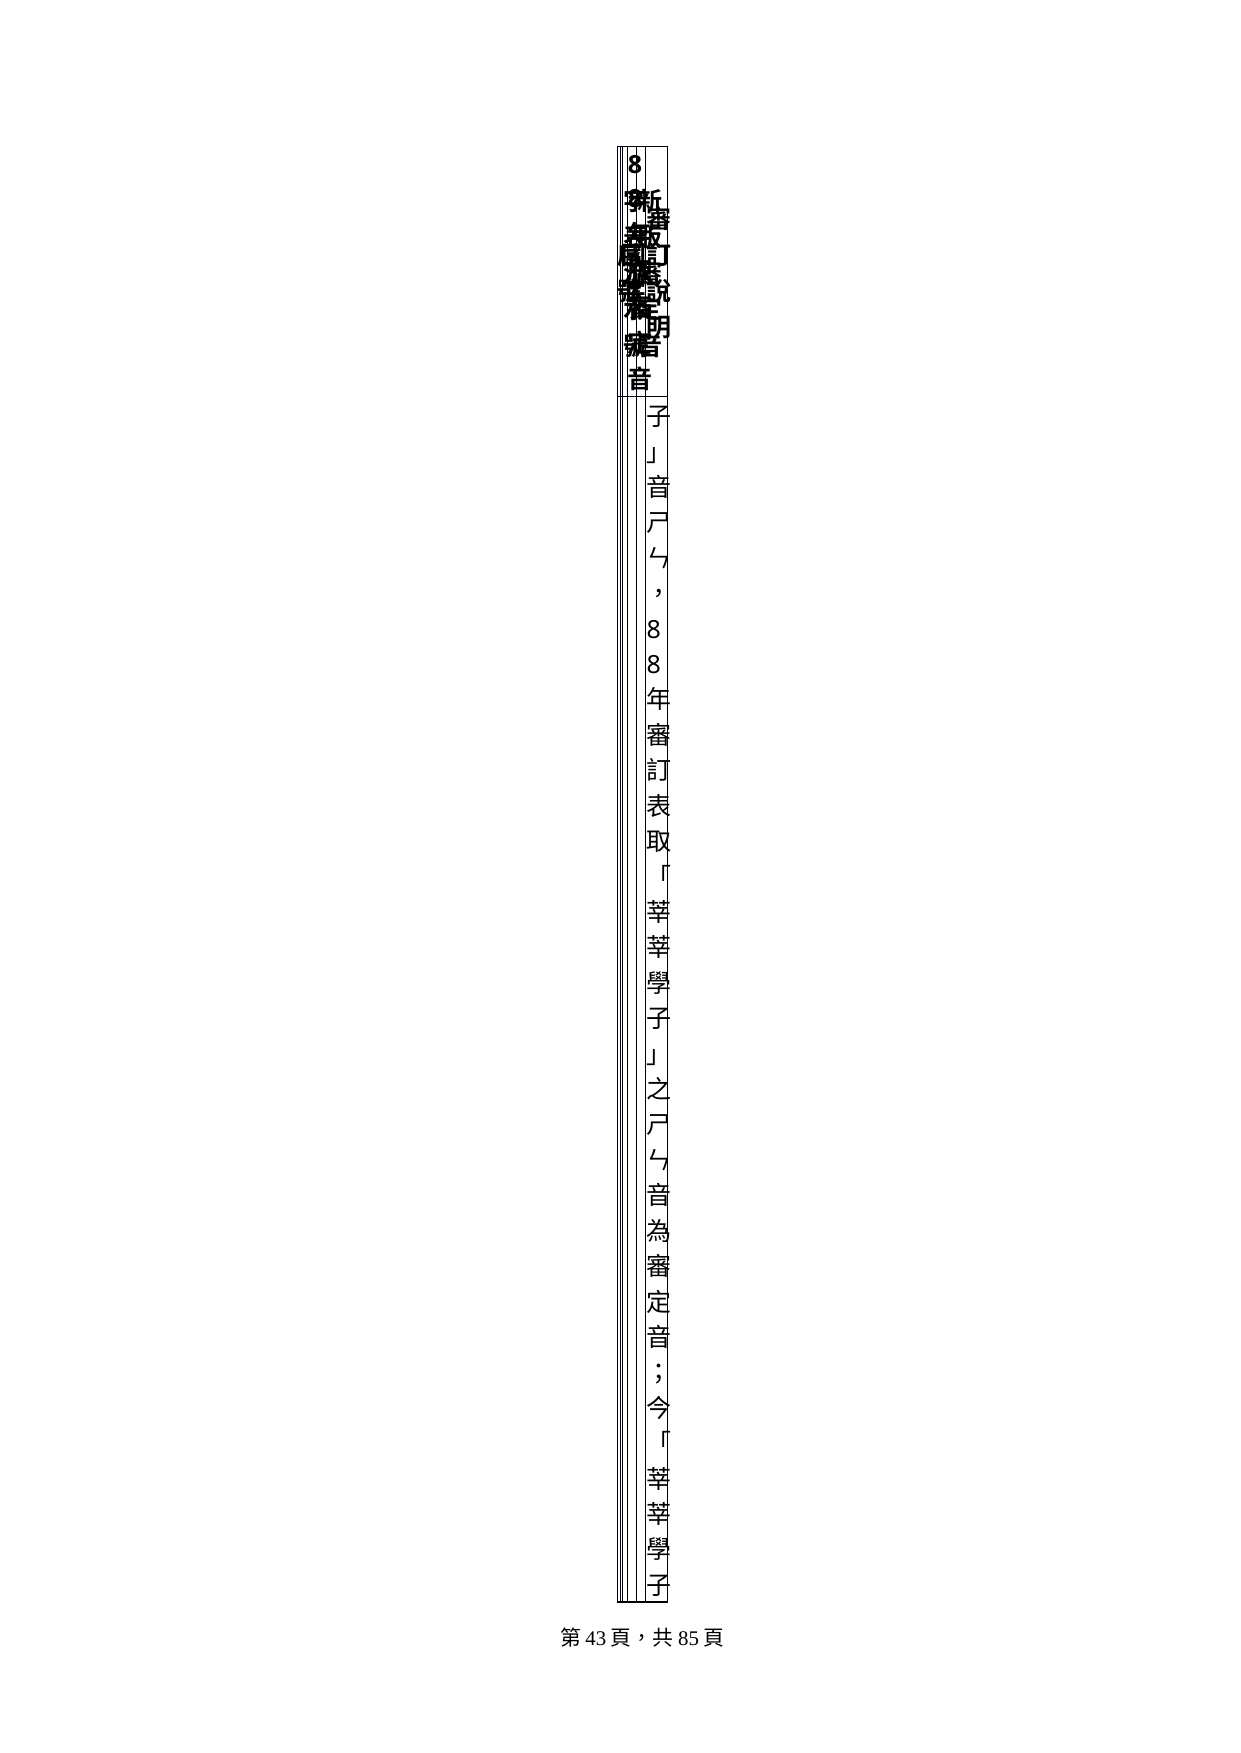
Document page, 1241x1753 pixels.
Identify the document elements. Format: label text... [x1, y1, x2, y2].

table_header 88年版 審定音 [628, 171, 636, 191]
table_header 審訂說明 [647, 293, 667, 317]
table_header 88年版 審定音 [628, 312, 636, 335]
table_header 審訂說明 [646, 206, 652, 224]
table_header 新版 審定音 [637, 205, 645, 224]
table_cell ㄕㄣ [628, 397, 636, 1601]
table_header 88年版 審定音 [628, 205, 636, 227]
table_header 審訂說明 [652, 230, 667, 245]
table_cell 950 [623, 397, 627, 1601]
table_header 審訂說明 [646, 248, 664, 263]
table_header 新版 審定音 [637, 354, 645, 369]
table_header 新版 審定音 [637, 318, 645, 333]
table_header 新版 審定音 [637, 147, 645, 191]
table_header 字表 流水號 [623, 300, 627, 396]
table_header 審訂說明 [646, 147, 667, 208]
table_header 審訂說明 [646, 330, 667, 396]
table_header 審訂說明 [646, 284, 659, 299]
table_header 字表 流水號 [623, 147, 627, 244]
table_cell ㄒ丨ㄣ [637, 397, 645, 1601]
table_header 審訂說明 [651, 320, 658, 336]
table_header 審訂說明 [656, 265, 667, 285]
table_cell 「莘」植物名音ㄒ丨ㄣ、「莘莘學子」音ㄕㄣ，88年審訂表取「莘莘學子」之ㄕㄣ音為審定音；今「莘莘學子」口語多混讀為ㄒ丨ㄣ，故從俗併兩義皆讀為ㄒ丨ㄣ音。 [646, 397, 667, 1601]
